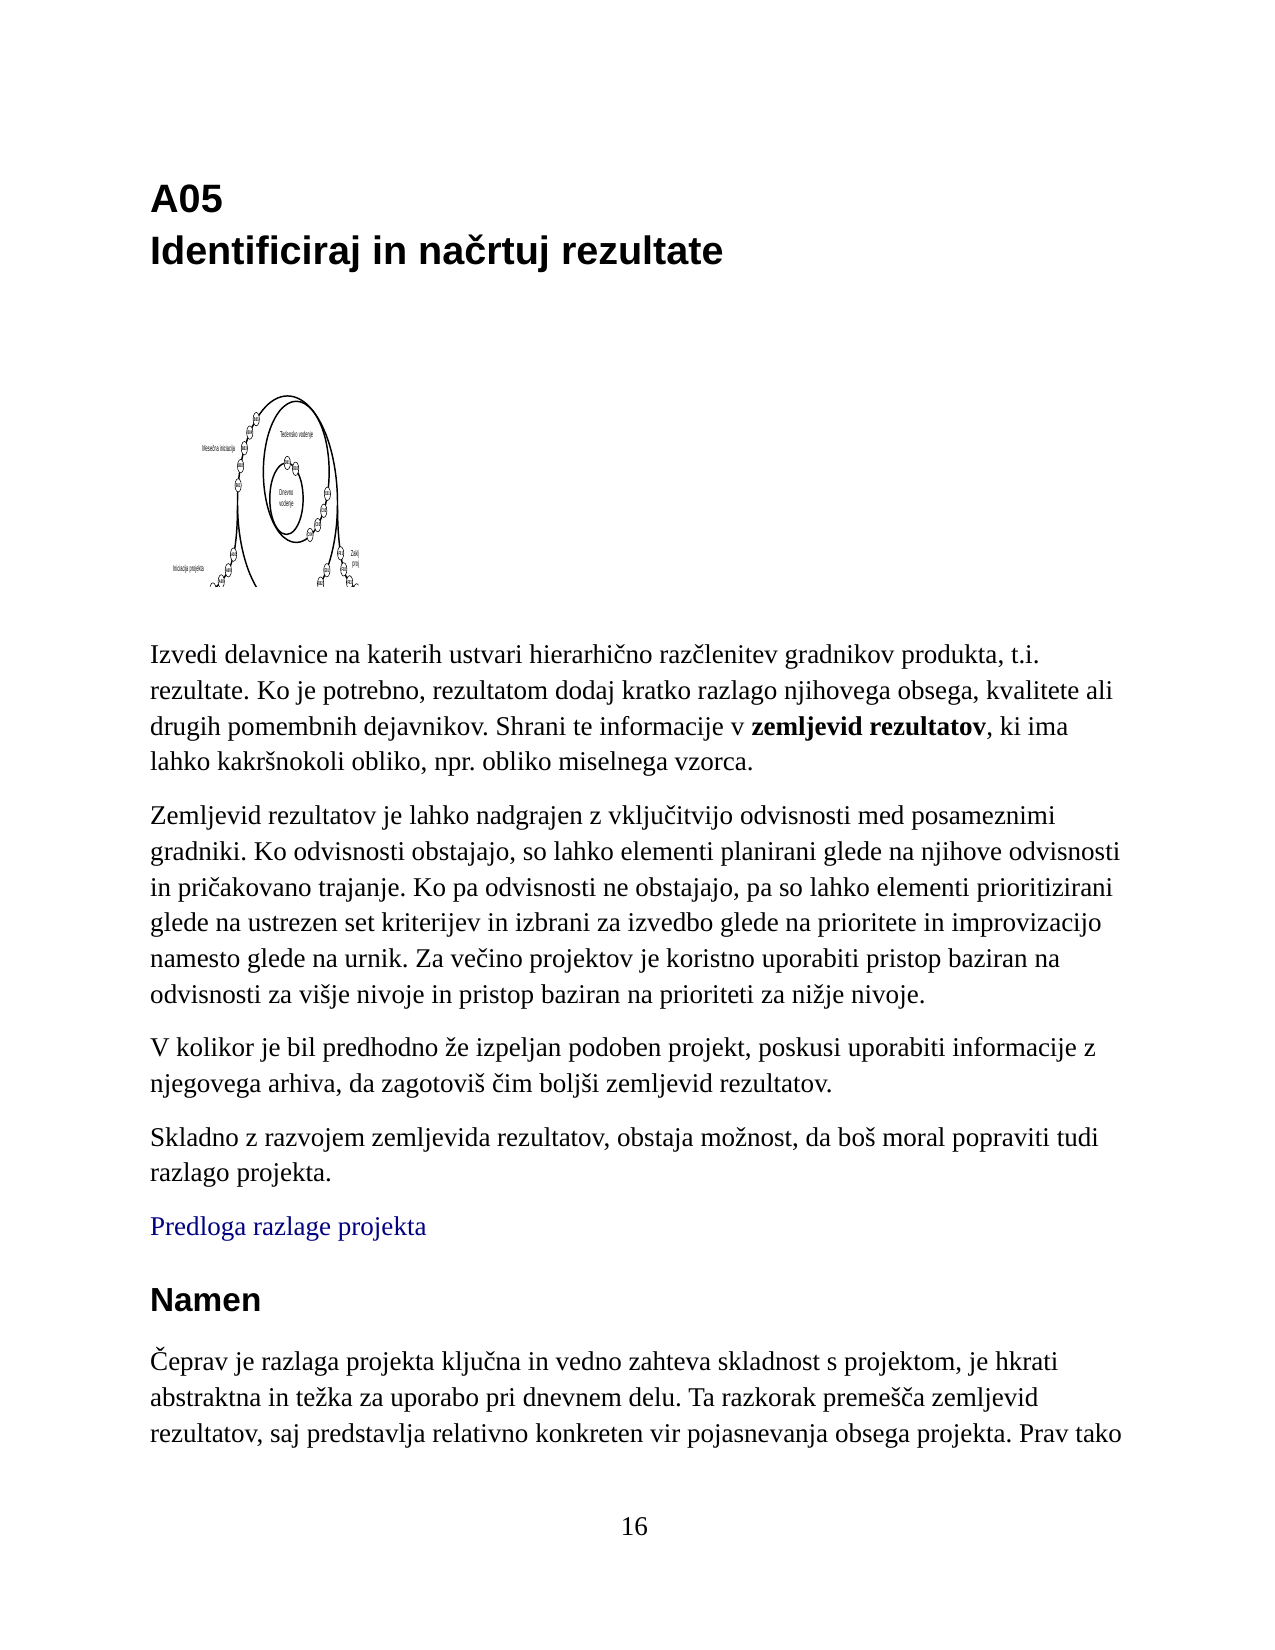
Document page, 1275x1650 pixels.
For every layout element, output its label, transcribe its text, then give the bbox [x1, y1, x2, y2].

text Predloga razlage projekta [150, 1210, 1125, 1241]
text Zemljevid rezultatov je lahko nadgrajen z vključitvijo odvisnosti med posameznimi gradniki. Ko odvisnosti obstajajo, so lahko elementi planirani glede na njihove odvisnosti in pričakovano trajanje. Ko pa odvisnosti ne obstajajo, pa so lahko elementi prioritizirani glede na ustrezen set kriterijev in izbrani za izvedbo glede na prioritete in improvizacijo namesto glede na urnik. Za večino projektov je koristno uporabiti pristop baziran na odvisnosti za višje nivoje in pristop baziran na prioriteti za nižje nivoje. [150, 799, 1125, 1009]
text Izvedi delavnice na katerih ustvari hierarhično razčlenitev gradnikov produkta, t.i. rezultate. Ko je potrebno, rezultatom dodaj kratko razlago njihovega obsega, kvalitete ali drugih pomembnih dejavnikov. Shrani te informacije v zemljevid rezultatov, ki ima lahko kakršnokoli obliko, npr. obliko miselnega vzorca. [150, 638, 1125, 777]
text Skladno z razvojem zemljevida rezultatov, obstaja možnost, da boš moral popraviti tudi razlago projekta. [150, 1121, 1125, 1188]
subtitle Namen [150, 1280, 1125, 1318]
text V kolikor je bil predhodno že izpeljan podoben projekt, poskusi uporabiti informacije z njegovega arhiva, da zagotoviš čim boljši zemljevid rezultatov. [150, 1031, 1125, 1098]
text Čeprav je razlaga projekta ključna in vedno zahteva skladnost s projektom, je hkrati abstraktna in težka za uporabo pri dnevnem delu. Ta razkorak premešča zemljevid rezultatov, saj predstavlja relativno konkreten vir pojasnevanja obsega projekta. Prav tako [150, 1346, 1125, 1448]
subtitle A05 Identificiraj in načrtuj rezultate [150, 175, 1125, 273]
